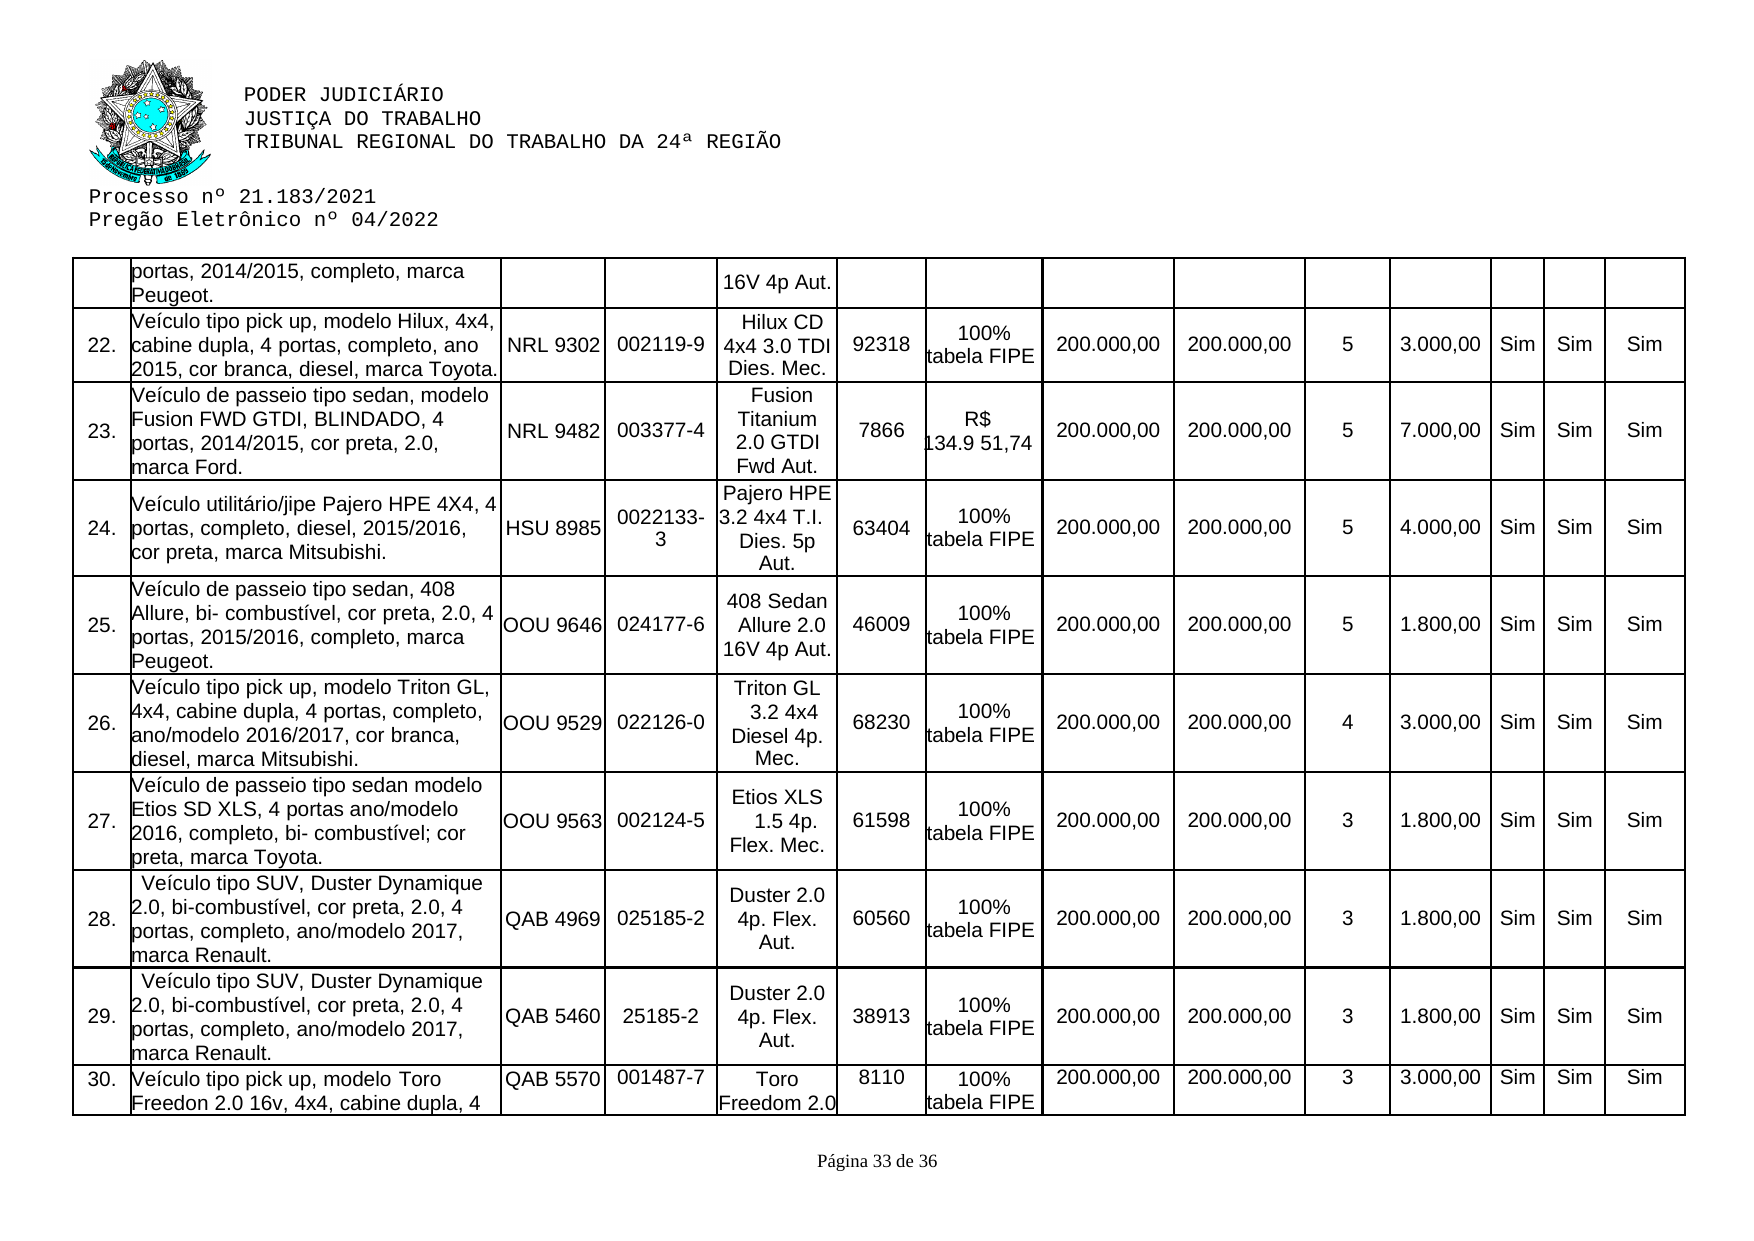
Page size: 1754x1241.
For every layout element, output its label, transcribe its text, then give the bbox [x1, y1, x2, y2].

table_cell Veículo utilitário/jipe Pajero HPE 4X4, 4 portas, completo, diesel, 2015/2016, cor preta, marca Mitsubishi. [132, 481, 500, 575]
table_cell Sim [1606, 773, 1684, 868]
table_cell Pajero HPE 3.2 4x4 T.I. Dies. 5p Aut. [718, 481, 836, 575]
table_cell Sim [1606, 309, 1684, 381]
table_cell Toro Freedom 2.0 [718, 1066, 836, 1114]
table_cell 100% tabela FIPE [927, 481, 1041, 575]
table_cell OOU 9529 [502, 675, 604, 771]
table_cell 30. [74, 1066, 130, 1114]
table_cell 3.000,00 [1391, 1066, 1490, 1114]
table_cell 1.800,00 [1391, 969, 1490, 1064]
table_cell 25. [74, 577, 130, 673]
table_cell Veículo de passeio tipo sedan, 408 Allure, bi- combustível, cor preta, 2.0, 4 portas, 2015/2016, completo, marca Peugeot. [132, 577, 500, 673]
table_cell 8110 [838, 1066, 925, 1114]
table_cell 200.000,00 [1175, 383, 1304, 478]
table_cell 3 [1306, 1066, 1389, 1114]
table_cell 100% tabela FIPE [927, 309, 1041, 381]
table_cell Veículo tipo pick up, modelo Hilux, 4x4, cabine dupla, 4 portas, completo, ano 2015, cor branca, diesel, marca Toyota. [132, 309, 500, 381]
table_cell 22. [74, 309, 130, 381]
table_cell 002124-5 [606, 773, 716, 868]
table_cell 200.000,00 [1175, 309, 1304, 381]
table_cell 46009 [838, 577, 925, 673]
table_cell Veículo tipo pick up, modelo Triton GL, 4x4, cabine dupla, 4 portas, completo, ano/modelo 2016/2017, cor branca, diesel, marca Mitsubishi. [132, 675, 500, 771]
table_cell [927, 259, 1041, 307]
table_cell [1306, 259, 1389, 307]
table_cell Veículo de passeio tipo sedan modelo Etios SD XLS, 4 portas ano/modelo 2016, completo, bi- combustível; cor preta, marca Toyota. [132, 773, 500, 868]
table_cell Duster 2.0 4p. Flex. Aut. [718, 871, 836, 966]
table_cell Sim [1606, 675, 1684, 771]
table_cell 200.000,00 [1044, 871, 1173, 966]
table_cell Sim [1606, 969, 1684, 1064]
table_cell [1044, 259, 1173, 307]
table_cell 27. [74, 773, 130, 868]
table_cell Sim [1492, 481, 1543, 575]
table_cell [606, 259, 716, 307]
table_cell [1492, 259, 1543, 307]
table_cell [1175, 259, 1304, 307]
table_cell Sim [1492, 309, 1543, 381]
table_cell 022126-0 [606, 675, 716, 771]
table_cell 200.000,00 [1044, 309, 1173, 381]
table_cell NRL 9302 [502, 309, 604, 381]
table_cell Veículo tipo SUV, Duster Dynamique 2.0, bi-combustível, cor preta, 2.0, 4 portas, completo, ano/modelo 2017, marca Renault. [132, 969, 500, 1064]
table_cell R$ 134.9 51,74 [927, 383, 1041, 478]
table_cell Fusion Titanium 2.0 GTDI Fwd Aut. [718, 383, 836, 478]
table_cell Sim [1492, 383, 1543, 478]
table_cell 3 [1306, 773, 1389, 868]
table_cell 5 [1306, 481, 1389, 575]
table_cell 16V 4p Aut. [718, 259, 836, 307]
table_cell Sim [1492, 969, 1543, 1064]
table_cell 0022133- 3 [606, 481, 716, 575]
table_cell 200.000,00 [1175, 1066, 1304, 1114]
table_cell 100% tabela FIPE [927, 1066, 1041, 1114]
table_cell 29. [74, 969, 130, 1064]
table_cell 001487-7 [606, 1066, 716, 1114]
table_cell 200.000,00 [1175, 675, 1304, 771]
table_cell 24. [74, 481, 130, 575]
table_cell 200.000,00 [1044, 773, 1173, 868]
table_cell 100% tabela FIPE [927, 871, 1041, 966]
table_cell 61598 [838, 773, 925, 868]
table_cell 100% tabela FIPE [927, 675, 1041, 771]
table_cell Sim [1545, 481, 1604, 575]
table_cell 63404 [838, 481, 925, 575]
table_cell Triton GL 3.2 4x4 Diesel 4p. Mec. [718, 675, 836, 771]
table_cell Sim [1545, 383, 1604, 478]
table_cell 200.000,00 [1044, 969, 1173, 1064]
table_cell [74, 259, 130, 307]
table_cell [1391, 259, 1490, 307]
table_cell 3 [1306, 871, 1389, 966]
table_cell Sim [1545, 969, 1604, 1064]
table_cell 25185-2 [606, 969, 716, 1064]
table_cell 200.000,00 [1175, 577, 1304, 673]
table_cell QAB 5570 [502, 1066, 604, 1114]
table_cell 200.000,00 [1044, 1066, 1173, 1114]
table_cell 3.000,00 [1391, 675, 1490, 771]
table_cell 5 [1306, 577, 1389, 673]
table_cell 100% tabela FIPE [927, 773, 1041, 868]
table_cell QAB 5460 [502, 969, 604, 1064]
table_cell 002119-9 [606, 309, 716, 381]
table_cell Sim [1545, 773, 1604, 868]
table_cell Sim [1492, 675, 1543, 771]
table_cell Sim [1492, 773, 1543, 868]
table_cell 26. [74, 675, 130, 771]
table_cell 024177-6 [606, 577, 716, 673]
table_cell 100% tabela FIPE [927, 969, 1041, 1064]
table_cell 4 [1306, 675, 1389, 771]
table_cell HSU 8985 [502, 481, 604, 575]
table_cell Sim [1606, 577, 1684, 673]
table_cell 5 [1306, 309, 1389, 381]
table_cell Sim [1606, 383, 1684, 478]
table_cell Sim [1545, 577, 1604, 673]
table_cell Sim [1545, 675, 1604, 771]
table_cell 1.800,00 [1391, 577, 1490, 673]
table_cell Etios XLS 1.5 4p. Flex. Mec. [718, 773, 836, 868]
table_cell 200.000,00 [1044, 383, 1173, 478]
table_cell [838, 259, 925, 307]
table_cell OOU 9563 [502, 773, 604, 868]
table_cell 23. [74, 383, 130, 478]
table_cell OOU 9646 [502, 577, 604, 673]
table_cell portas, 2014/2015, completo, marca Peugeot. [132, 259, 500, 307]
table_cell [1545, 259, 1604, 307]
table_cell 4.000,00 [1391, 481, 1490, 575]
table_cell Duster 2.0 4p. Flex. Aut. [718, 969, 836, 1064]
table_cell 200.000,00 [1175, 481, 1304, 575]
table_cell QAB 4969 [502, 871, 604, 966]
table_cell 200.000,00 [1044, 481, 1173, 575]
table_cell 3.000,00 [1391, 309, 1490, 381]
table_cell 408 Sedan Allure 2.0 16V 4p Aut. [718, 577, 836, 673]
table_cell 025185-2 [606, 871, 716, 966]
table_cell Sim [1606, 1066, 1684, 1114]
table_cell Hilux CD 4x4 3.0 TDI Dies. Mec. [718, 309, 836, 381]
table_cell 68230 [838, 675, 925, 771]
table_cell NRL 9482 [502, 383, 604, 478]
table_cell Veículo tipo pick up, modelo Toro Freedon 2.0 16v, 4x4, cabine dupla, 4 [132, 1066, 500, 1114]
picture [88, 59, 213, 186]
table_cell Sim [1606, 481, 1684, 575]
table_cell 003377-4 [606, 383, 716, 478]
table_cell 28. [74, 871, 130, 966]
table_cell 200.000,00 [1175, 773, 1304, 868]
table_cell 100% tabela FIPE [927, 577, 1041, 673]
table_cell 200.000,00 [1044, 675, 1173, 771]
table_cell Sim [1492, 1066, 1543, 1114]
table_cell 7.000,00 [1391, 383, 1490, 478]
table_cell Sim [1606, 871, 1684, 966]
table_cell Sim [1545, 1066, 1604, 1114]
table_cell Veículo de passeio tipo sedan, modelo Fusion FWD GTDI, BLINDADO, 4 portas, 2014/2015, cor preta, 2.0, marca Ford. [132, 383, 500, 478]
table_cell 200.000,00 [1044, 577, 1173, 673]
table_cell 1.800,00 [1391, 773, 1490, 868]
table_cell 200.000,00 [1175, 871, 1304, 966]
table_cell Sim [1545, 871, 1604, 966]
table_cell Sim [1545, 309, 1604, 381]
table_cell 7866 [838, 383, 925, 478]
table_cell [1606, 259, 1684, 307]
table_cell Sim [1492, 577, 1543, 673]
table_cell Veículo tipo SUV, Duster Dynamique 2.0, bi-combustível, cor preta, 2.0, 4 portas, completo, ano/modelo 2017, marca Renault. [132, 871, 500, 966]
table_cell 5 [1306, 383, 1389, 478]
table_cell 60560 [838, 871, 925, 966]
table_cell [502, 259, 604, 307]
table_cell 92318 [838, 309, 925, 381]
table_cell 3 [1306, 969, 1389, 1064]
table_cell 38913 [838, 969, 925, 1064]
table_cell 1.800,00 [1391, 871, 1490, 966]
table_cell Sim [1492, 871, 1543, 966]
table_cell 200.000,00 [1175, 969, 1304, 1064]
